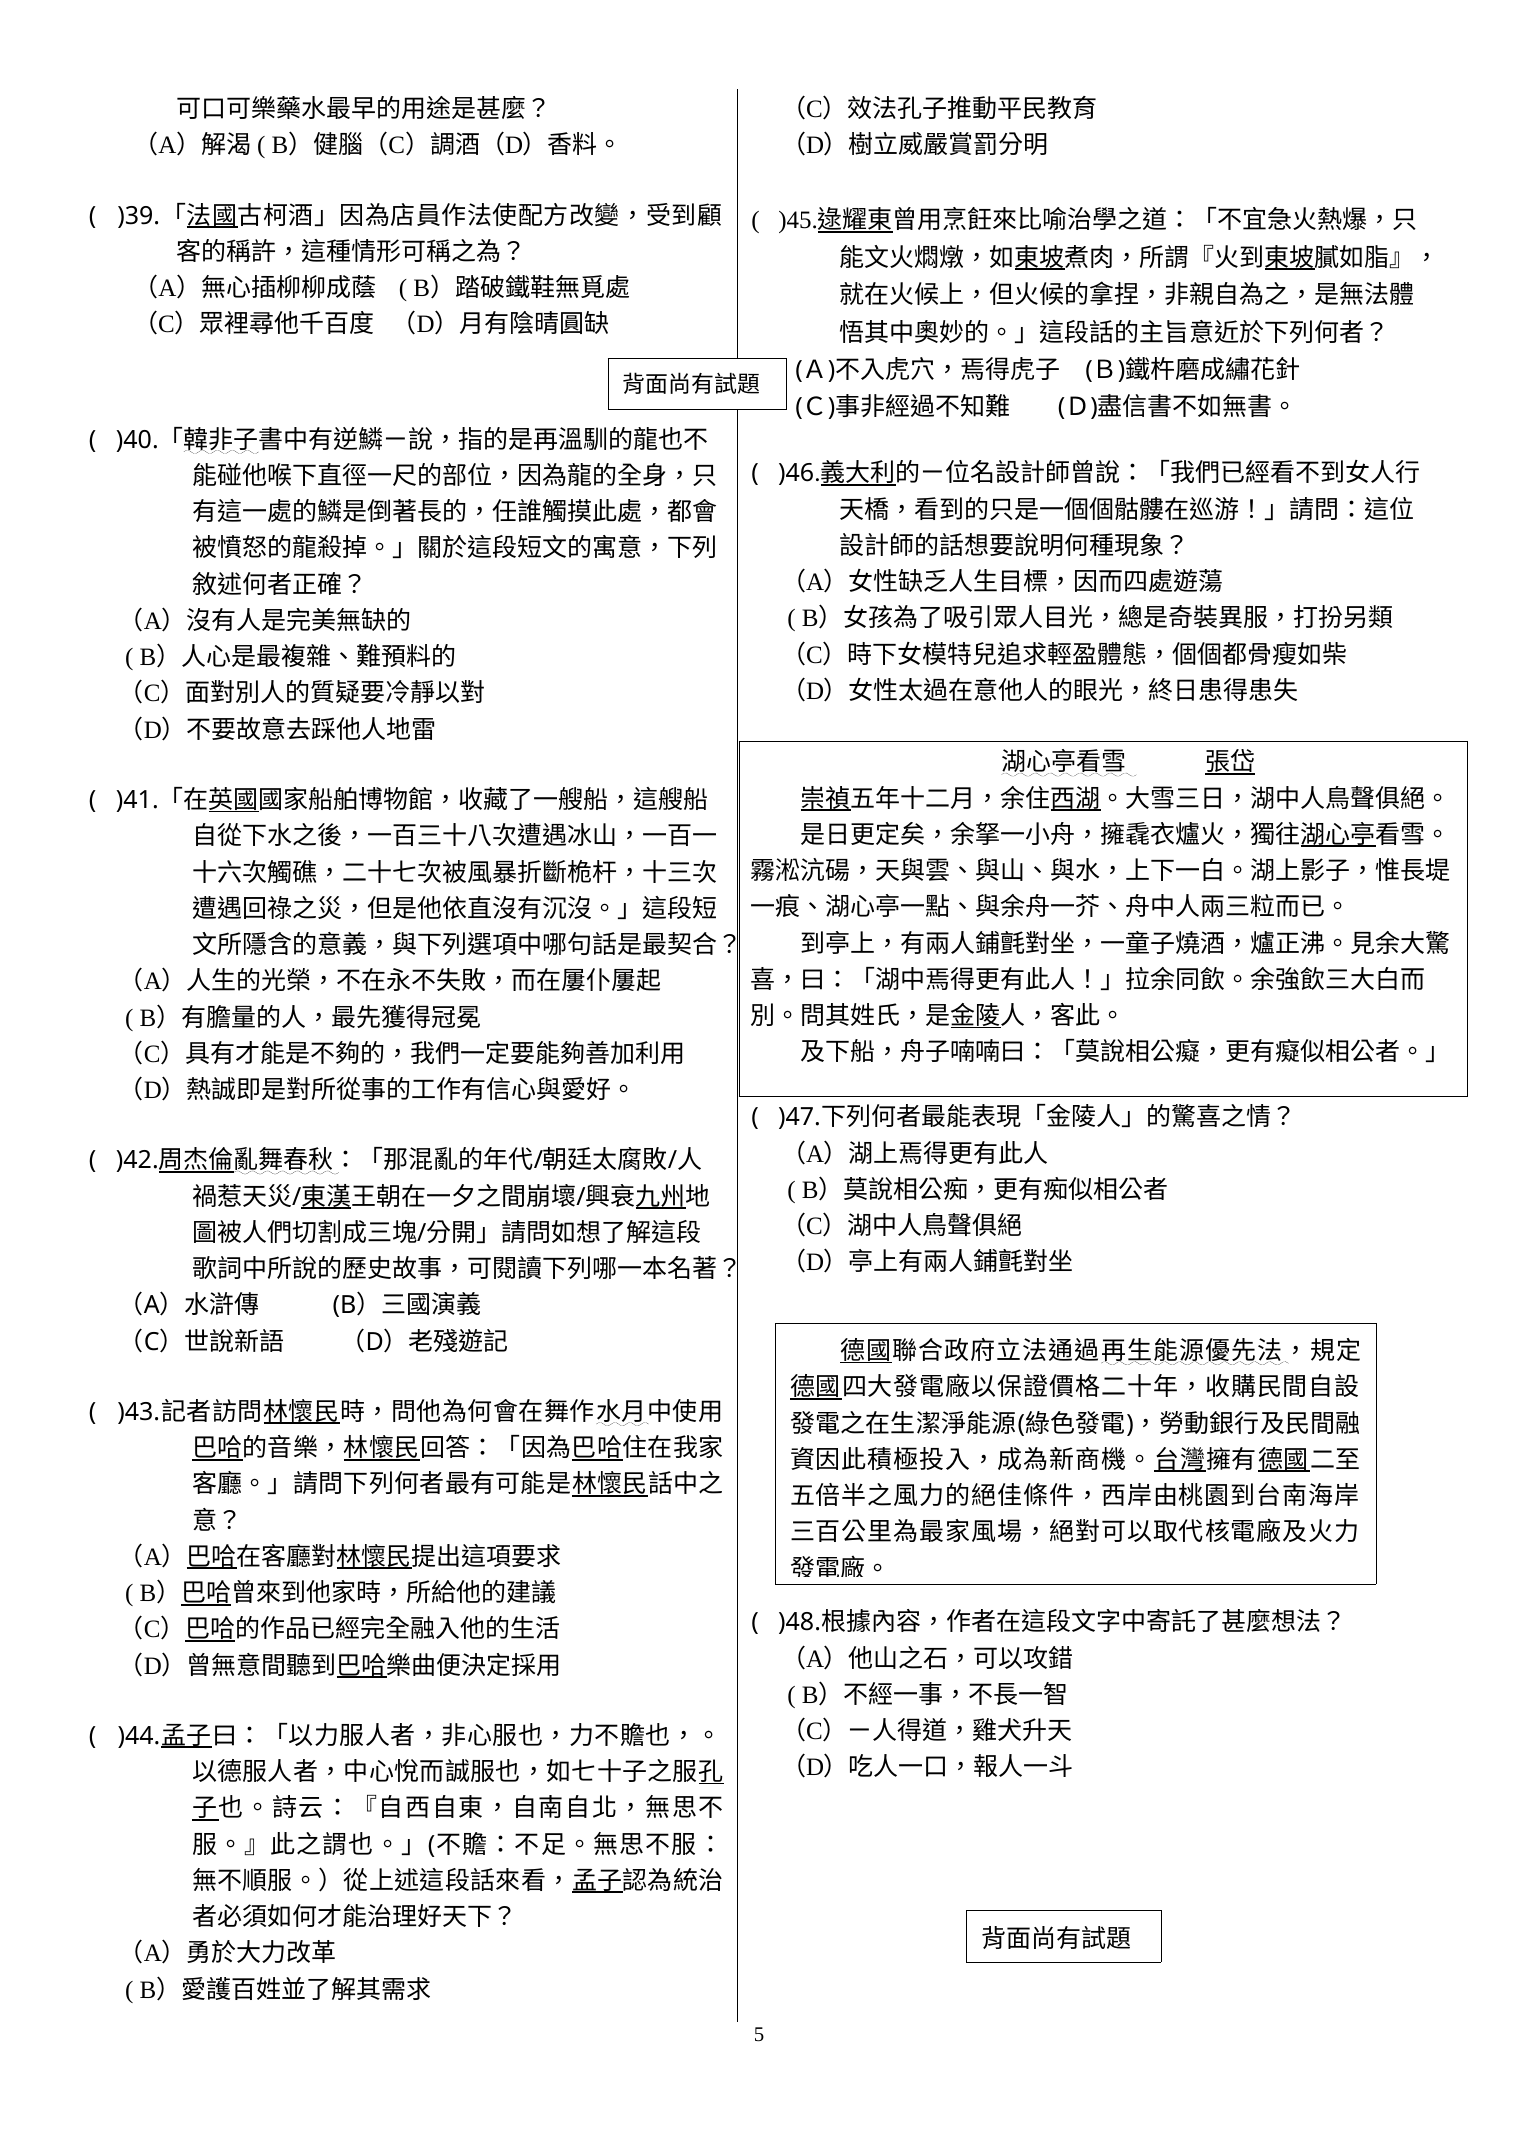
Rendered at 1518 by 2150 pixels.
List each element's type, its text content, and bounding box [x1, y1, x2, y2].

text （A）解渴 ( B）健腦（C）調酒（D）香料。 [133, 125, 723, 161]
text ( )42.周杰倫亂舞春秋：「那混亂的年代/朝廷太腐敗/人禍惹天災/東漢王朝在一夕之間崩壞/興衰九州地圖被人們切割成三塊/分開」請問如想了解這段歌詞中所說的歷史故事，可閱讀下列哪一本名著？ [89, 1140, 723, 1285]
text （C）世說新語 （D）老殘遊記 [118, 1321, 723, 1357]
text ( )45.逯耀東曾用烹飪來比喻治學之道：「不宜急火熱爆，只能文火燜燉，如東坡煮肉，所謂『火到東坡膩如脂』，就在火候上，但火候的拿捏，非親自為之，是無法體悟其中奧妙的。」這段話的主旨意近於下列何者？ [751, 199, 1429, 349]
text （D）亭上有兩人鋪氈對坐 [781, 1242, 1429, 1278]
text (Ｃ)事非經過不知難 (Ｄ)盡信書不如無書。 [751, 386, 1429, 422]
text （A）人生的光榮，不在永不失敗，而在屢仆屢起 [118, 961, 723, 997]
text （C）效法孔子推動平民教育 [781, 89, 1429, 125]
text （D）曾無意間聽到巴哈樂曲便決定採用 [118, 1645, 723, 1681]
text （C）眾裡尋他千百度 （D）月有陰晴圓缺 [89, 304, 723, 340]
text ( B）女孩為了吸引眾人目光，總是奇裝異服，打扮另類 [781, 598, 1429, 634]
text （D）吃人一口，報人一斗 [781, 1747, 1429, 1783]
text （D）熱誠即是對所從事的工作有信心與愛好。 [118, 1069, 723, 1106]
text （C）湖中人鳥聲俱絕 [781, 1206, 1429, 1242]
text ( B）不經一事，不長一智 [781, 1674, 1429, 1711]
text ( )40.「韓非子書中有逆鱗ㄧ說，指的是再溫馴的龍也不能碰他喉下直徑一尺的部位，因為龍的全身，只有這一處的鱗是倒著長的，任誰觸摸此處，都會被憤怒的龍殺掉。」關於這段短文的寓意，下列敘述何者正確？ [89, 419, 723, 600]
text ( B）莫說相公痴，更有痴似相公者 [781, 1169, 1429, 1206]
text （A）他山之石，可以攻錯 [781, 1638, 1429, 1674]
text 背面尚有試題 [981, 1918, 1146, 1954]
text ( )43.記者訪問林懷民時，問他為何會在舞作水月中使用巴哈的音樂，林懷民回答：「因為巴哈住在我家客廳。」請問下列何者最有可能是林懷民話中之意？ [89, 1391, 723, 1536]
text ( B）有膽量的人，最先獲得冠冕 [118, 997, 723, 1033]
text （C）時下女模特兒追求輕盈體態，個個都骨瘦如柴 [781, 634, 1429, 670]
text (Ａ)不入虎穴，焉得虎子 (Ｂ)鐵杵磨成繡花針 [751, 349, 1429, 386]
text ( B）巴哈曾來到他家時，所給他的建議 [118, 1573, 723, 1609]
text ( )38.可口可樂藥水最早的用途是甚麼？ [89, 89, 723, 125]
text （A）女性缺乏人生目標，因而四處遊蕩 [781, 562, 1429, 598]
text ( )41.「在英國國家船舶博物館，收藏了一艘船，這艘船自從下水之後，一百三十八次遭遇冰山，一百一十六次觸礁，二十七次被風暴折斷桅杆，十三次遭遇回祿之災，但是他依直沒有沉沒。」這段短文所隱含的意義，與下列選項中哪句話是最契合？ [89, 779, 723, 961]
text （D）不要故意去踩他人地雷 [118, 709, 723, 745]
text （A）湖上焉得更有此人 [781, 1133, 1429, 1169]
text 德國聯合政府立法通過再生能源優先法，規定德國四大發電廠以保證價格二十年，收購民間自設發電之在生潔淨能源(綠色發電)，勞動銀行及民間融資因此積極投入，成為新商機。台灣擁有德國二至五倍半之風力的絕佳條件，西岸由桃園到台南海岸三百公里為最家風場，絕對可以取代核電廠及火力發電廠。 [790, 1331, 1361, 1577]
text （C）具有才能是不夠的，我們一定要能夠善加利用 [118, 1033, 723, 1069]
text ( )46.義大利的ㄧ位名設計師曾說：「我們已經看不到女人行天橋，看到的只是一個個骷髏在巡游！」請問：這位設計師的話想要說明何種現象？ [751, 453, 1429, 562]
text （C）巴哈的作品已經完全融入他的生活 [118, 1609, 723, 1645]
text （A）沒有人是完美無缺的 [118, 600, 723, 637]
text （D）女性太過在意他人的眼光，終日患得患失 [781, 670, 1429, 707]
text ( )47.下列何者最能表現「金陵人」的驚喜之情？ [751, 1097, 1429, 1133]
text ( )39.「法國古柯酒」因為店員作法使配方改變，受到顧客的稱許，這種情形可稱之為？ [89, 195, 723, 268]
text （A）水滸傳 (B）三國演義 [118, 1285, 723, 1321]
text ( )44.孟子曰：「以力服人者，非心服也，力不贍也，。以德服人者，中心悅而誠服也，如七十子之服孔子也。詩云：『自西自東，自南自北，無思不服。』此之謂也。」(不贍：不足。無思不服：無不順服。）從上述這段話來看，孟子認為統治者必須如何才能治理好天下？ [89, 1715, 723, 1933]
text 背面尚有試題 [623, 366, 771, 399]
text （A）巴哈在客廳對林懷民提出這項要求 [118, 1536, 723, 1573]
text （C）面對別人的質疑要冷靜以對 [118, 673, 723, 709]
text （D）樹立威嚴賞罰分明 [781, 125, 1429, 161]
text ( B）愛護百姓並了解其需求 [118, 1969, 723, 2005]
text （C）ㄧ人得道，雞犬升天 [781, 1711, 1429, 1747]
table_header 湖心亭看雪 張岱 崇禎五年十二月，余住西湖。大雪三日，湖中人鳥聲俱絕。 是日更定矣，余拏一小舟，擁毳衣爐火，獨往湖心亭看雪。霧淞沆碭，天與雲、與山、與水，上下一白。湖上影子，惟長堤一痕、湖心亭一點、與余舟一芥、舟中人兩三粒而已。 到亭上，有兩人鋪氈對坐，一童子燒酒，爐正沸。見余大驚喜，曰：「湖中焉得更有此人！」拉余同飲。余強飲三大白而別。問其姓氏，是金陵人，客此。 及下船，舟子喃喃曰：「莫說相公癡，更有癡似相公者。」 [740, 742, 1467, 1096]
text ( B）人心是最複雜、難預料的 [118, 637, 723, 673]
text ( )48.根據內容，作者在這段文字中寄託了甚麼想法？ [751, 1351, 1429, 1638]
text （A）無心插柳柳成蔭 ( B）踏破鐵鞋無覓處 [133, 268, 723, 304]
text （A）勇於大力改革 [118, 1933, 723, 1969]
